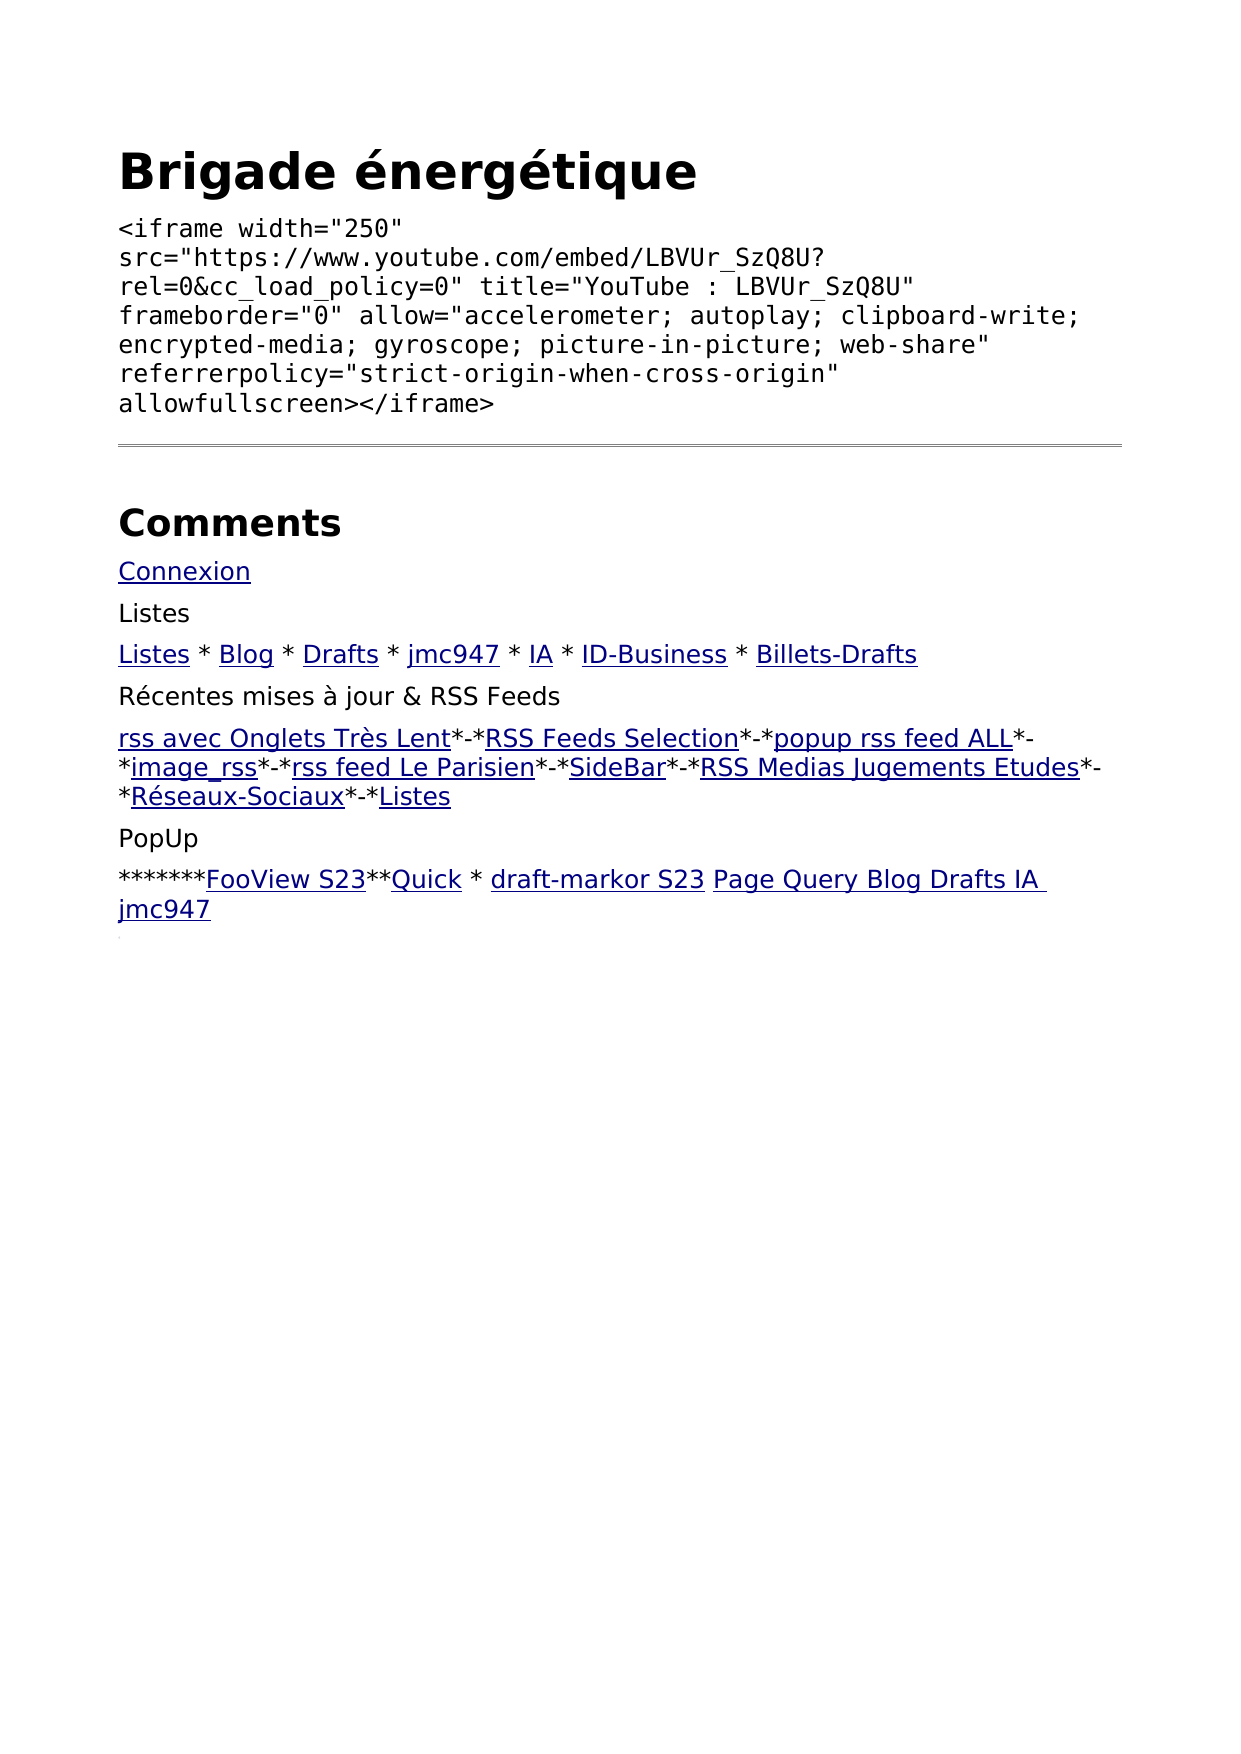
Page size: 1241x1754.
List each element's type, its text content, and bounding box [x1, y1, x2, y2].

subtitle Brigade énergétique [118, 143, 1122, 201]
text Connexion [118, 557, 1122, 586]
text Récentes mises à jour & RSS Feeds [118, 682, 1122, 711]
text PopUp [118, 824, 1122, 853]
subtitle Comments [118, 501, 1122, 545]
text Listes [118, 599, 1122, 628]
text *******FooView S23**Quick * draft-markor S23 Page Query Blog Drafts IA jmc947 [118, 866, 1122, 924]
text rss avec Onglets Très Lent*-*RSS Feeds Selection*-*popup rss feed ALL*-*image_rss*-*rss feed Le Parisien*-*SideBar*-*RSS Medias Jugements Etudes*-*Réseaux-Sociaux*-*Listes [118, 724, 1122, 811]
text <iframe width="250" src="https://www.youtube.com/embed/LBVUr_SzQ8U?rel=0&cc_load_policy=0" title="YouTube : LBVUr_SzQ8U" frameborder="0" allow="accelerometer; autoplay; clipboard-write; encrypted-media; gyroscope; picture-in-picture; web-share" referrerpolicy="strict-origin-when-cross-origin" allowfullscreen></iframe> [118, 214, 1122, 418]
text Listes * Blog * Drafts * jmc947 * IA * ID-Business * Billets-Drafts [118, 641, 1122, 670]
